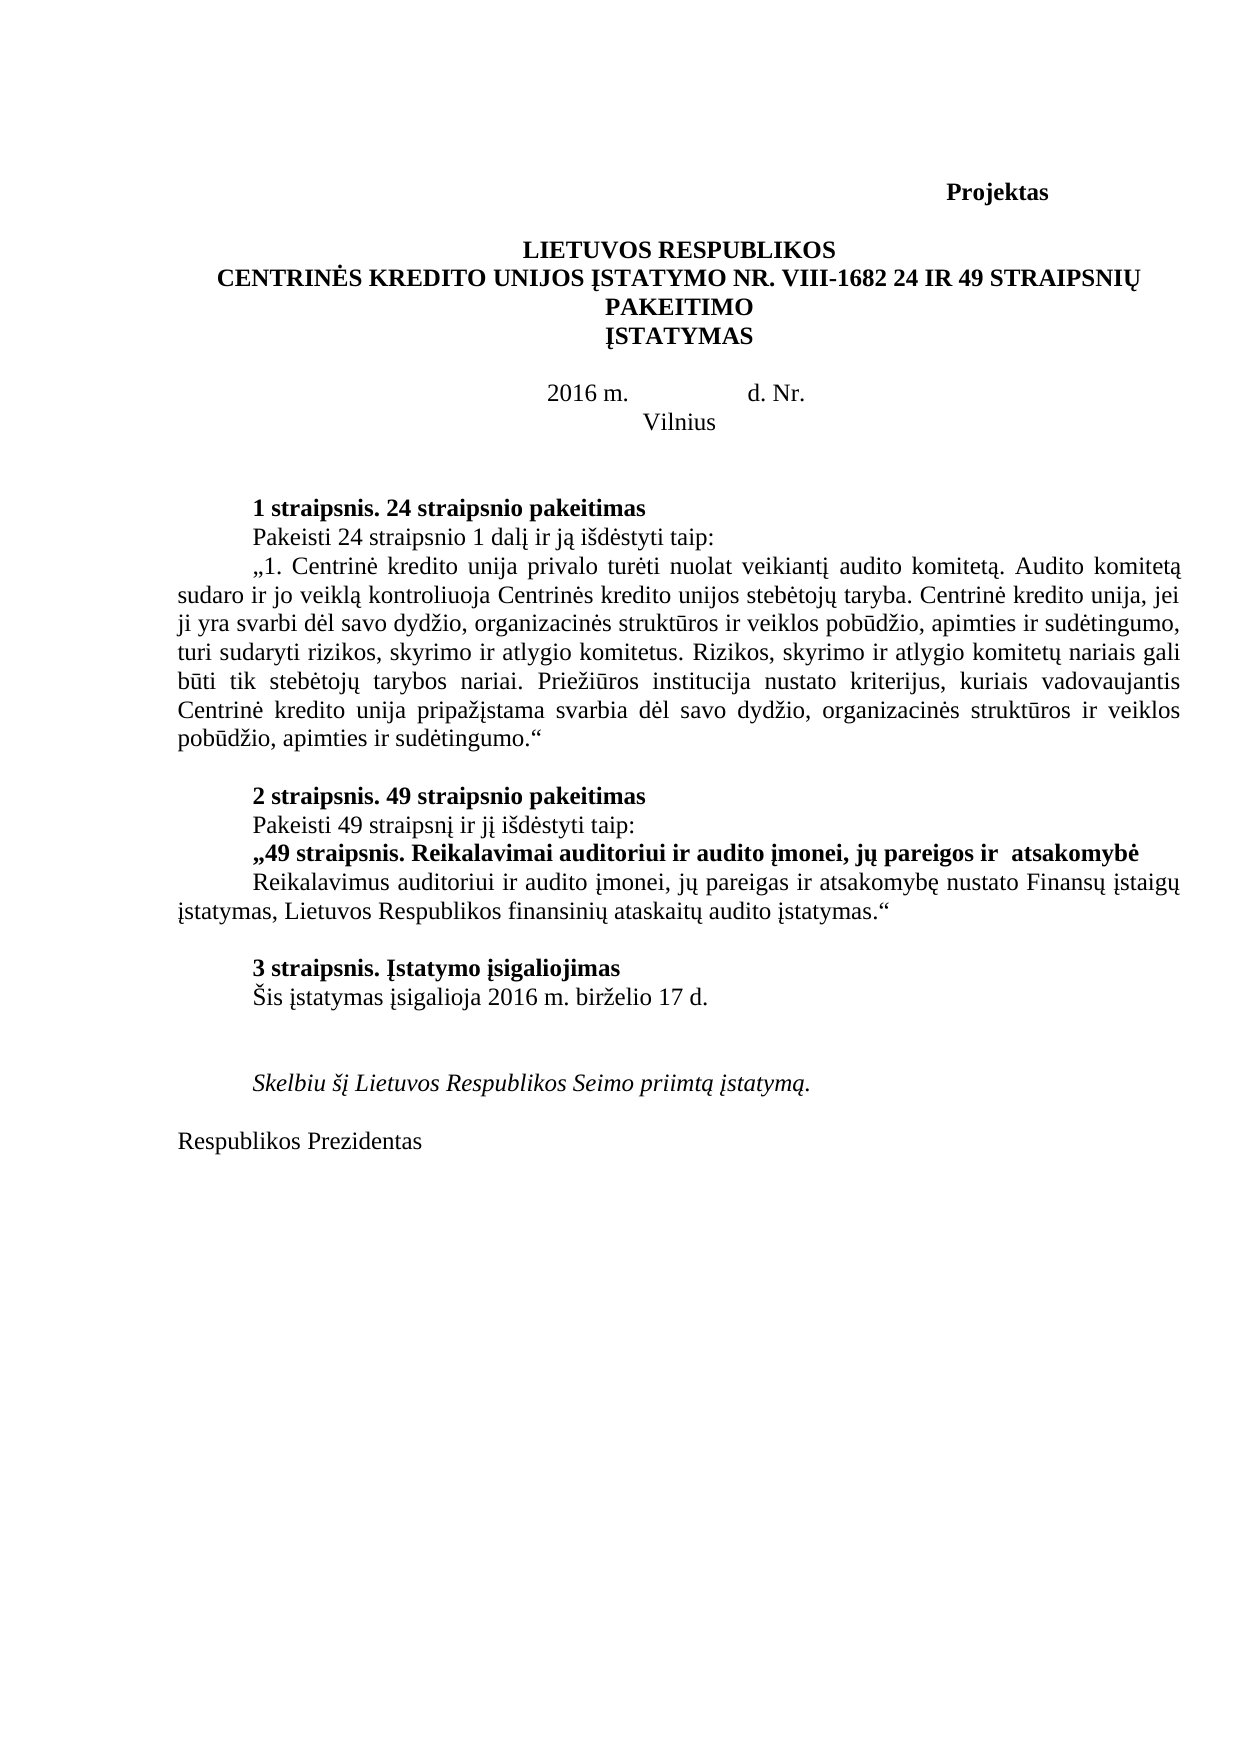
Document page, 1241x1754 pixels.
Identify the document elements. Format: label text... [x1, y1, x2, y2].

text 1 straipsnis. 24 straipsnio pakeitimas [177, 493, 1181, 522]
text Reikalavimus auditoriui ir audito įmonei, jų pareigas ir atsakomybę nustato Finansų įstaigų įstatymas, Lietuvos Respublikos finansinių ataskaitų audito įstatymas.“ [177, 867, 1181, 925]
text Projektas [852, 177, 1181, 206]
text 2016 m. d. Nr. [177, 378, 1181, 407]
text 3 straipsnis. Įstatymo įsigaliojimas [252, 953, 1181, 982]
text Vilnius [177, 407, 1181, 436]
text CENTRINĖS KREDITO UNIJOS ĮSTATYMO NR. VIII-1682 24 IR 49 STRAIPSNIŲ PAKEITIMO [177, 263, 1181, 321]
text „49 straipsnis. Reikalavimai auditoriui ir audito įmonei, jų pareigos ir atsakomybė [177, 838, 1181, 867]
text „1. Centrinė kredito unija privalo turėti nuolat veikiantį audito komitetą. Audito komitetą sudaro ir jo veiklą kontroliuoja Centrinės kredito unijos stebėtojų taryba. Centrinė kredito unija, jei ji yra svarbi dėl savo dydžio, organizacinės struktūros ir veiklos pobūdžio, apimties ir sudėtingumo, turi sudaryti rizikos, skyrimo ir atlygio komitetus. Rizikos, skyrimo ir atlygio komitetų nariais gali būti tik stebėtojų tarybos nariai. Priežiūros institucija nustato kriterijus, kuriais vadovaujantis Centrinė kredito unija pripažįstama svarbia dėl savo dydžio, organizacinės struktūros ir veiklos pobūdžio, apimties ir sudėtingumo.“ [177, 551, 1181, 752]
text Pakeisti 49 straipsnį ir jį išdėstyti taip: [177, 810, 1181, 838]
text 2 straipsnis. 49 straipsnio pakeitimas [177, 781, 1181, 810]
text ĮSTATYMAS [177, 321, 1181, 350]
text Šis įstatymas įsigalioja 2016 m. birželio 17 d. [177, 982, 1181, 1011]
text Pakeisti 24 straipsnio 1 dalį ir ją išdėstyti taip: [177, 522, 1181, 551]
text Respublikos Prezidentas [177, 1126, 1181, 1155]
text Skelbiu šį Lietuvos Respublikos Seimo priimtą įstatymą. [177, 1068, 1181, 1097]
text LIETUVOS RESPUBLIKOS [177, 235, 1181, 263]
